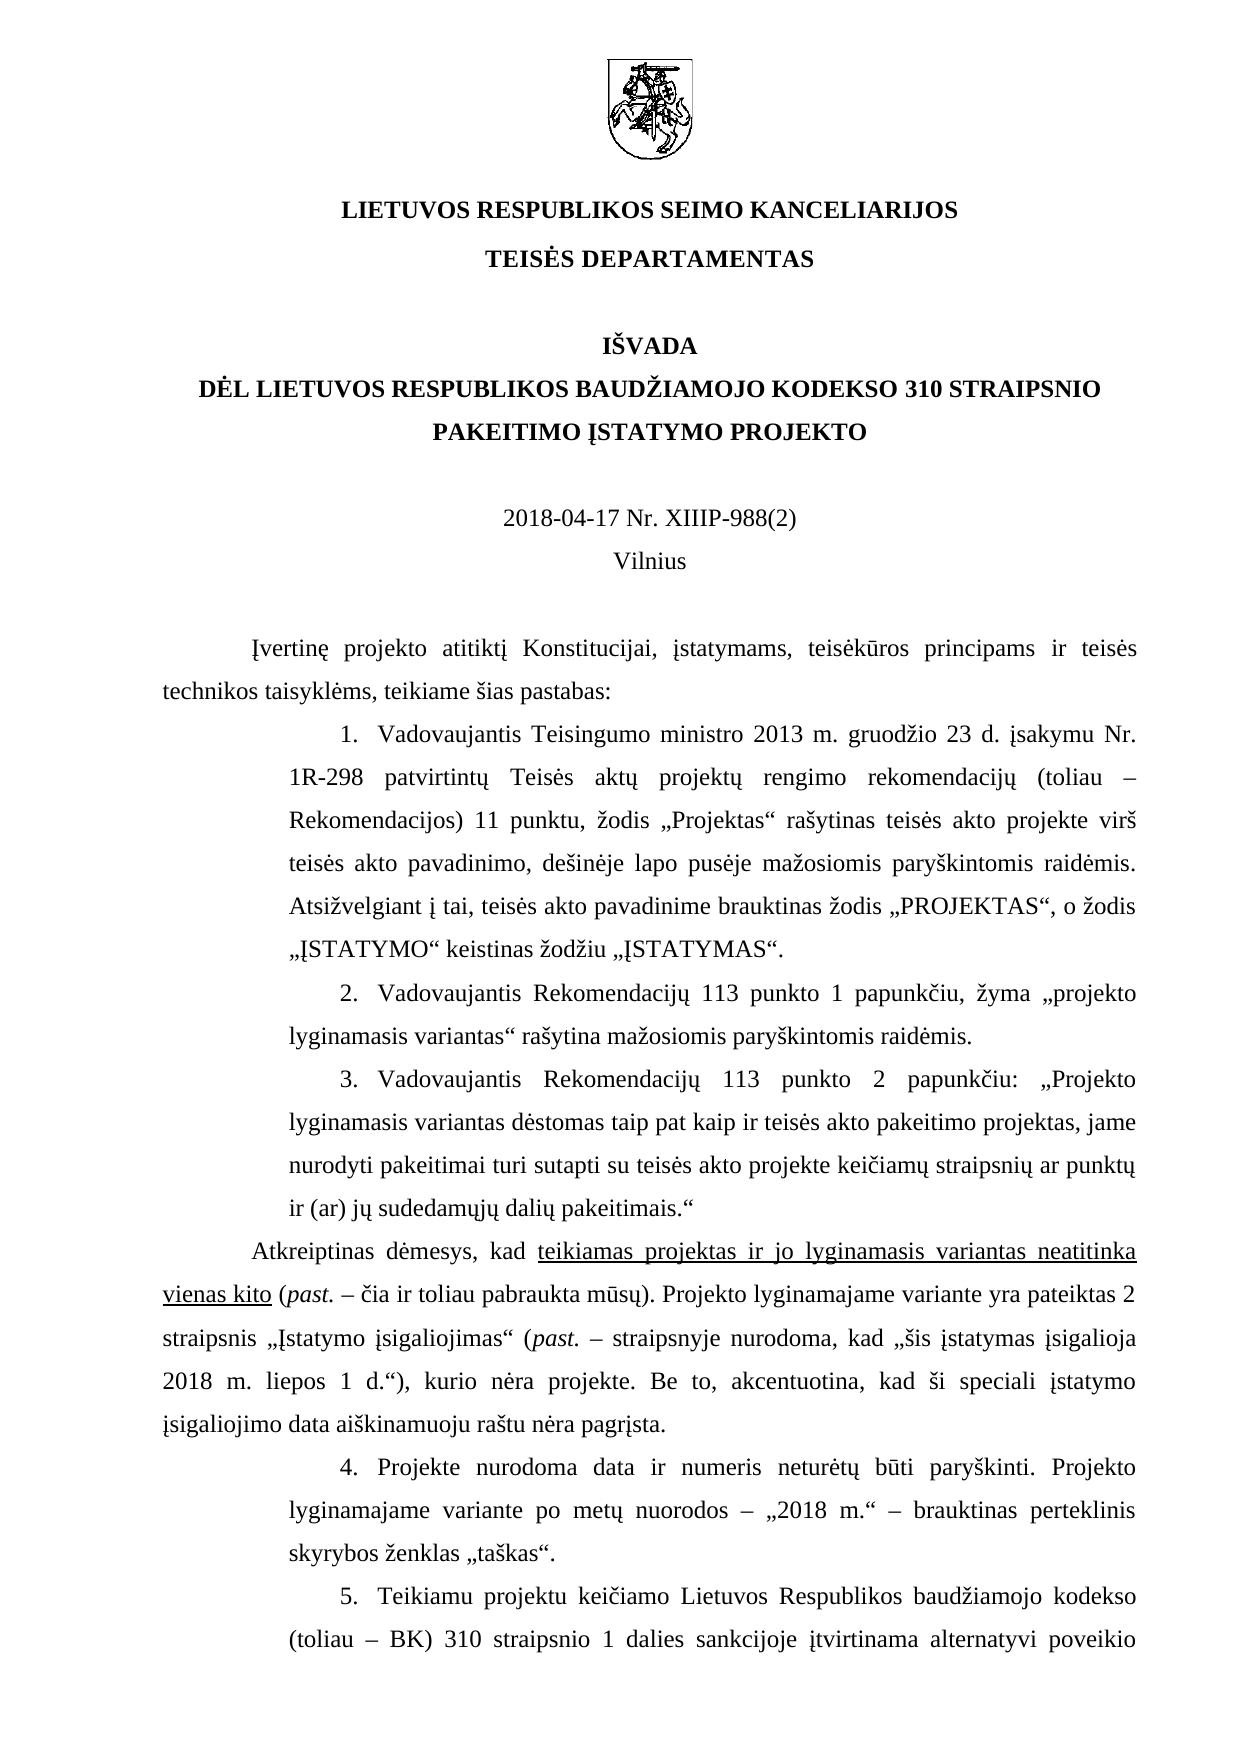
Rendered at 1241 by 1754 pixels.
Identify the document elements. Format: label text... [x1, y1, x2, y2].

text IŠVADA [162, 331, 1137, 359]
text Vilnius [162, 546, 1137, 575]
text Įvertinę projekto atitiktį Konstitucijai, įstatymams, teisėkūros principams ir teisės technikos taisyklėms, teikiame šias pastabas: [162, 633, 1137, 704]
list Projekte nurodoma data ir numeris neturėtų būti paryškinti. Projekto lyginamajame variante po metų nuorodos – „2018 m.“ – brauktinas perteklinis skyrybos ženklas „taškas“. [251, 1452, 1137, 1567]
text LIETUVOS RESPUBLIKOS SEIMO KANCELIARIJOS [162, 195, 1137, 224]
list Vadovaujantis Rekomendacijų 113 punkto 2 papunkčiu: „Projekto lyginamasis variantas dėstomas taip pat kaip ir teisės akto pakeitimo projektas, jame nurodyti pakeitimai turi sutapti su teisės akto projekte keičiamų straipsnių ar punktų ir (ar) jų sudedamųjų dalių pakeitimais.“ [251, 1064, 1137, 1222]
list Vadovaujantis Teisingumo ministro 2013 m. gruodžio 23 d. įsakymu Nr. 1R-298 patvirtintų Teisės aktų projektų rengimo rekomendacijų (toliau – Rekomendacijos) 11 punktu, žodis „Projektas“ rašytinas teisės akto projekte virš teisės akto pavadinimo, dešinėje lapo pusėje mažosiomis paryškintomis raidėmis. Atsižvelgiant į tai, teisės akto pavadinime brauktinas žodis „PROJEKTAS“, o žodis „ĮSTATYMO“ keistinas žodžiu „ĮSTATYMAS“. [251, 719, 1137, 963]
text TEISĖS DEPARTAMENTAS [162, 244, 1137, 273]
text DĖL LIETUVOS RESPUBLIKOS BAUDŽIAMOJO KODEKSO 310 STRAIPSNIO PAKEITIMO ĮSTATYMO PROJEKTO [162, 374, 1137, 446]
text 2018-04-17 Nr. XIIIP-988(2) [162, 503, 1137, 532]
list Atkreiptinas dėmesys, kad teikiamas projektas ir jo lyginamasis variantas neatitinka vienas kito (past. – čia ir toliau pabraukta mūsų). Projekto lyginamajame variante yra pateiktas 2 straipsnis „Įstatymo įsigaliojimas“ (past. – straipsnyje nurodoma, kad „šis įstatymas įsigalioja 2018 m. liepos 1 d.“), kurio nėra projekte. Be to, akcentuotina, kad ši speciali įstatymo įsigaliojimo data aiškinamuoju raštu nėra pagrįsta. [162, 1236, 1137, 1438]
list Vadovaujantis Rekomendacijų 113 punkto 1 papunkčiu, žyma „projekto lyginamasis variantas“ rašytina mažosiomis paryškintomis raidėmis. [251, 978, 1137, 1049]
list Teikiamu projektu keičiamo Lietuvos Respublikos baudžiamojo kodekso (toliau – BK) 310 straipsnio 1 dalies sankcijoje įtvirtinama alternatyvi poveikio [251, 1581, 1137, 1653]
